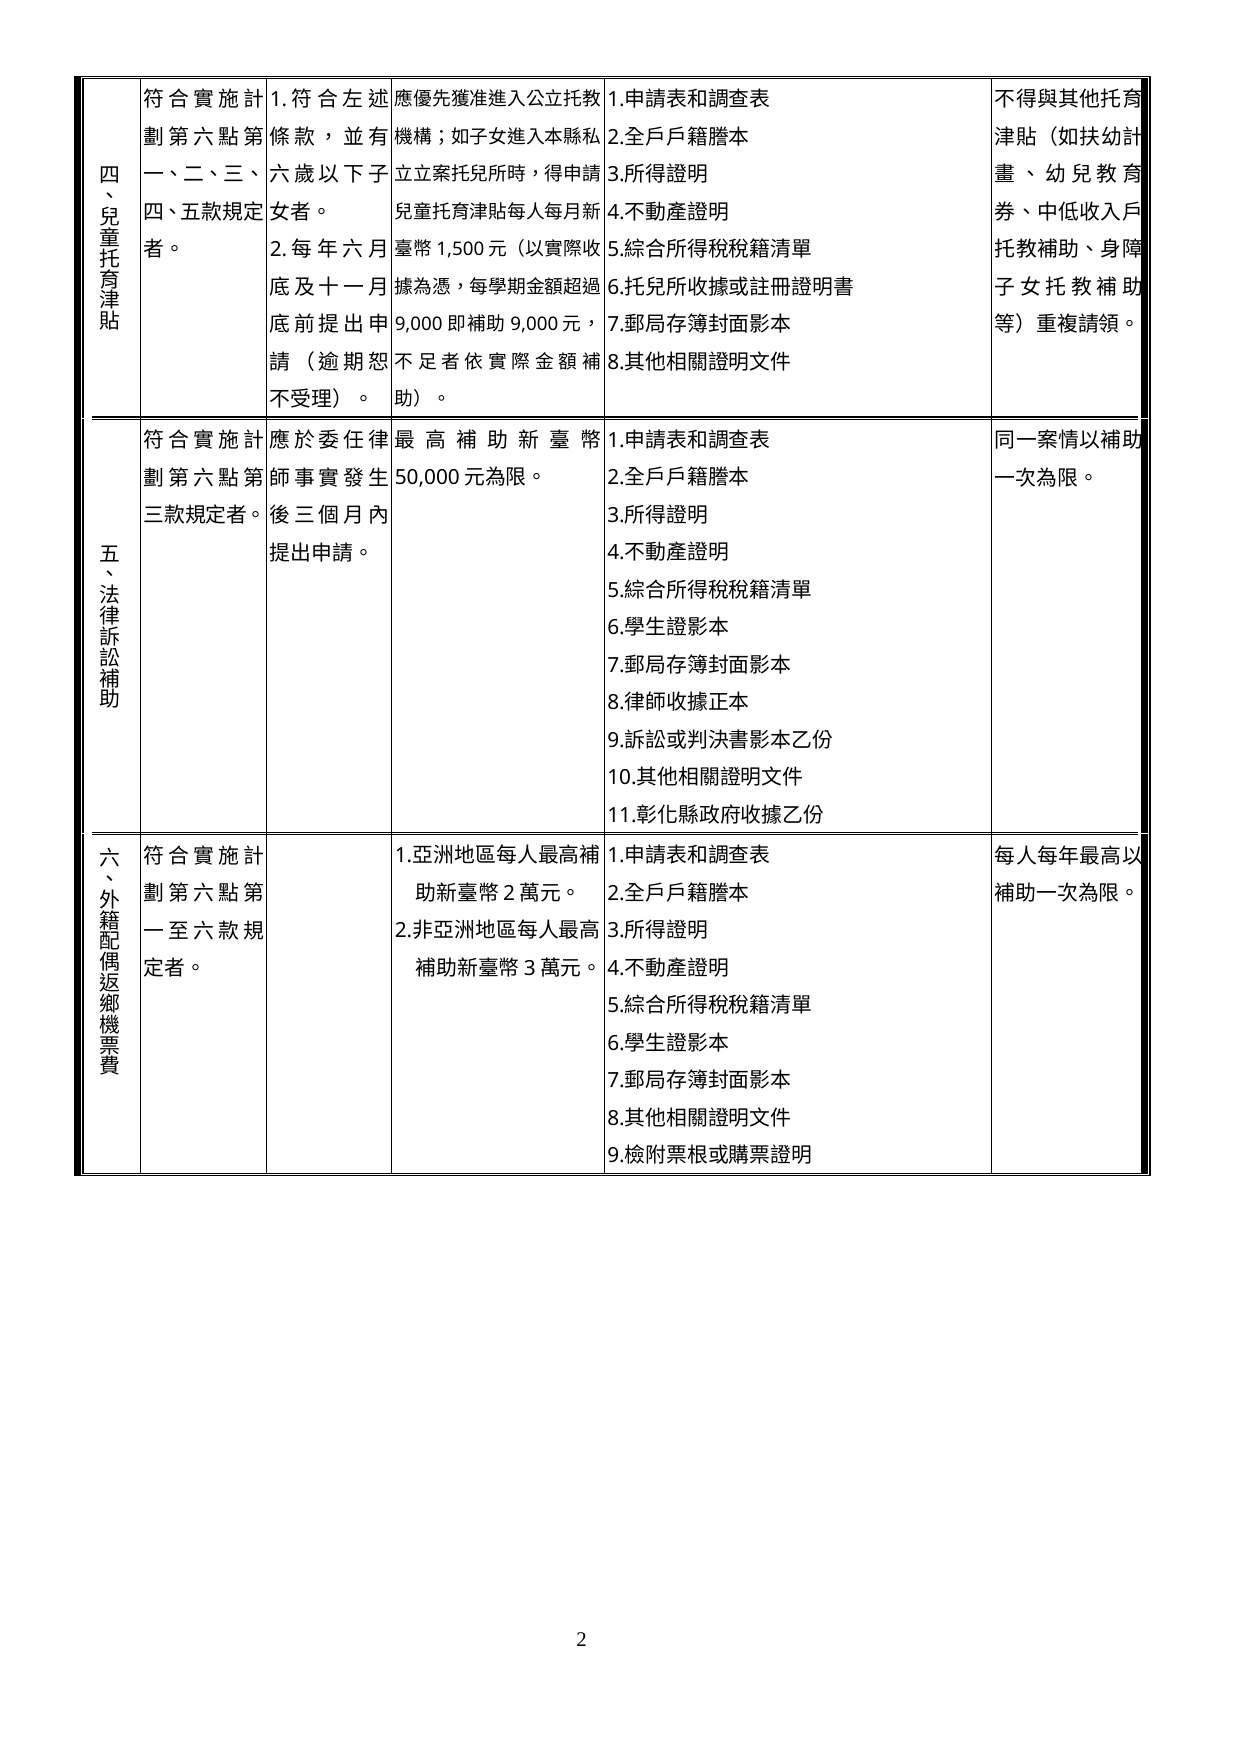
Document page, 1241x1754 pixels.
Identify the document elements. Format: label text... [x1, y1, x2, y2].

table_cell 1.申請表和調查表 2.全戶戶籍謄本 3.所得證明 4.不動產證明 5.綜合所得稅稅籍清單 6.學生證影本 7.郵局存簿封面影本 8.其他相關證明文件 9.檢附票根或購票證明 [605, 835, 991, 1173]
table_cell 四、兒童托育津貼 [84, 79, 140, 416]
table_cell 六、外籍配偶返鄉機票費 [81, 832, 140, 1173]
table_cell 符合實施計劃第六點第一至六款規定者。 [141, 835, 266, 1173]
table_cell 1.符合左述條款，並有六歲以下子女者。 2.每年六月底及十一月底前提出申請（逾期恕不受理）。 [267, 79, 391, 416]
table_cell 五、法律訴訟補助 [84, 416, 140, 832]
table_cell 1.亞洲地區每人最高補助新臺幣2萬元。 2.非亞洲地區每人最高補助新臺幣3萬元。 [392, 835, 604, 1173]
table_cell 每人每年最高以補助一次為限。 [992, 832, 1146, 1173]
table_cell 應優先獲准進入公立托教機構；如子女進入本縣私立立案托兒所時，得申請兒童托育津貼每人每月新臺幣1,500元（以實際收據為憑，每學期金額超過9,000即補助9,000元，不足者依實際金額補助）。 [392, 79, 604, 416]
table_cell 應於委任律師事實發生後三個月內提出申請。 [267, 420, 391, 832]
table_cell 不得與其他托育津貼（如扶幼計畫、幼兒教育券、中低收入戶托教補助、身障子女托教補助等）重複請領。 [992, 79, 1141, 416]
table_cell 符合實施計劃第六點第一、二、三、四、五款規定者。 [141, 79, 266, 416]
table_cell 最高補助新臺幣50,000元為限。 [392, 420, 604, 832]
table_cell 同一案情以補助一次為限。 [992, 416, 1146, 832]
table_cell 1.申請表和調查表 2.全戶戶籍謄本 3.所得證明 4.不動產證明 5.綜合所得稅稅籍清單 6.托兒所收據或註冊證明書 7.郵局存簿封面影本 8.其他相關證明文件 [605, 79, 991, 416]
table_cell [267, 835, 391, 1173]
table_cell 1.申請表和調查表 2.全戶戶籍謄本 3.所得證明 4.不動產證明 5.綜合所得稅稅籍清單 6.學生證影本 7.郵局存簿封面影本 8.律師收據正本 9.訴訟或判決書影本乙份 10.其他相關證明文件 11.彰化縣政府收據乙份 [605, 420, 991, 832]
table_cell 符合實施計劃第六點第三款規定者。 [141, 420, 266, 832]
